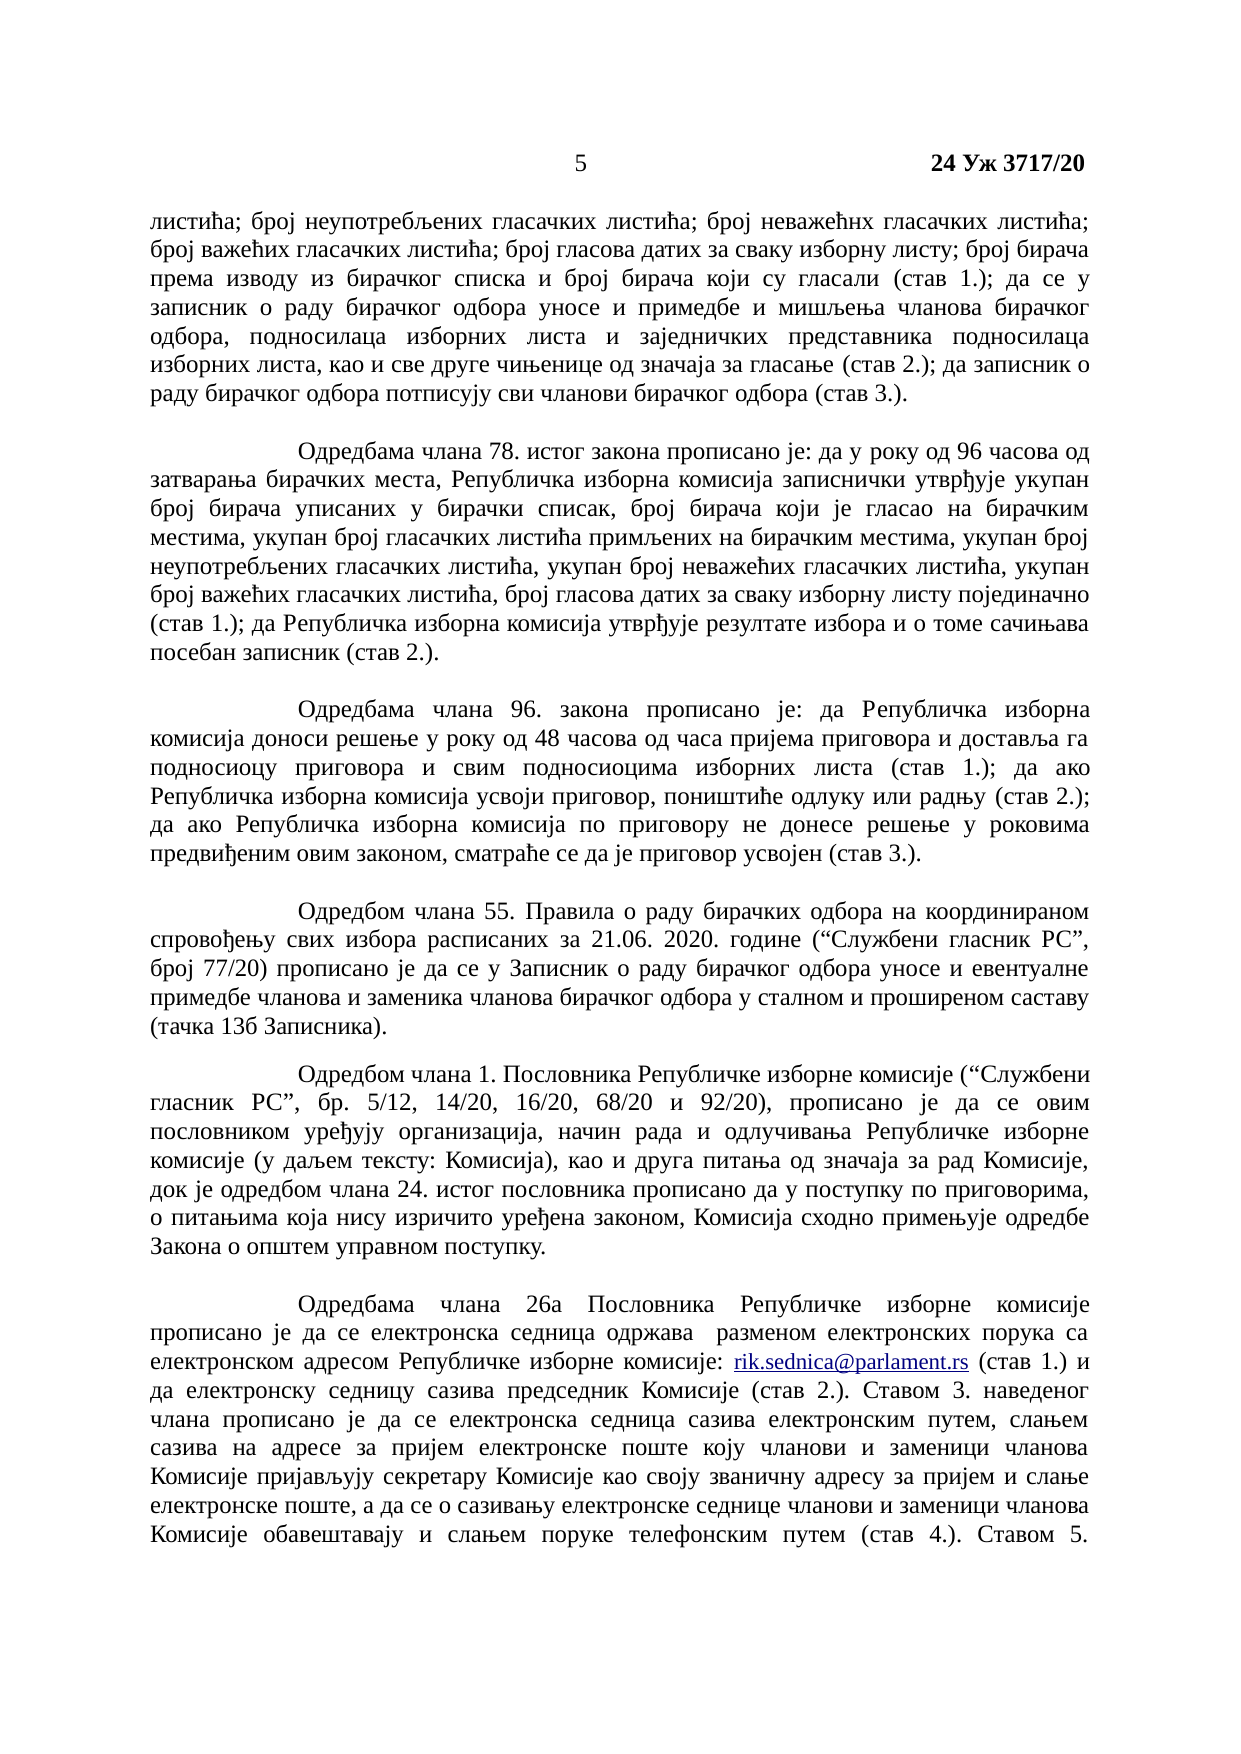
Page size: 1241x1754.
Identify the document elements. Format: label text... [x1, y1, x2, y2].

text Одредбом члана 55. Правила о раду бирачких одбора на координираном спровођењу свих избора расписаних за 21.06. 2020. године (“Службени гласник РС”, број 77/20) прописано је да се у Записник о раду бирачког одбора уносе и евентуалне примедбе чланова и заменика чланова бирачког одбора у сталном и проширеном саставу (тачка 13б Записника). [150, 896, 1090, 1039]
text Одредбама члана 96. закона прописано је: да Републичка изборна комисија доноси решење у року од 48 часова од часа пријема приговора и доставља га подносиоцу приговора и свим подносиоцима изборних листа (став 1.); да ако Републичка изборна комисија усвоји приговор, поништиће одлуку или радњу (став 2.); да ако Републичка изборна комисија по приговору не донесе решење у роковима предвиђеним овим законом, сматраће се да је приговор усвојен (став 3.). [150, 694, 1090, 867]
text Одредбама члана 78. истог закона прописано је: да у року од 96 часова од затварања бирачких места, Републичка изборна комисија записнички утврђује укупан број бирача уписаних у бирачки списак, број бирача који је гласао на бирачким местима, укупан број гласачких листића примљених на бирачким местима, укупан број неупотребљених гласачких листића, укупан број неважећих гласачких листића, укупан број важећих гласачких листића, број гласова датих за сваку изборну листу појединачно (став 1.); да Републичка изборна комисија утврђује резултате избора и о томе сачињава посебан записник (став 2.). [150, 407, 1090, 666]
text листића; број неупотребљених гласачких листића; број неважећнх гласачких листића; број важећих гласачких листића; број гласова датих за сваку изборну листу; број бирача према изводу из бирачког списка и број бирача који су гласали (став 1.); да се у записник о раду бирачког одбора уносе и примедбе и мишљења чланова бирачког одбора, подносилаца изборних листа и заједничких представника подносилаца изборних листа, као и све друге чињенице од значаја за гласање (став 2.); да записник о раду бирачког одбора потписују сви чланови бирачког одбора (став 3.). [150, 206, 1090, 407]
text Одредбом члана 1. Пословника Републичке изборне комисије (“Службени гласник РС”, бр. 5/12, 14/20, 16/20, 68/20 и 92/20), прописано је да се овим пословником уређују организација, начин рада и одлучивања Републичке изборне комисије (у даљем тексту: Комисија), као и друга питања од значаја за рад Комисије, док је одредбом члана 24. истог пословника прописано да у поступку по приговорима, о питањима која нису изричито уређена законом, Комисија сходно примењује одредбе Закона о општем управном поступку. [150, 1059, 1090, 1260]
text Одредбама члана 26а Пословника Републичке изборне комисије прописано је да се електронска седница одржава разменом електронских порука са електронском адресом Републичке изборне комисије: rik.sednica@parlament.rs (став 1.) и да електронску седницу сазива председник Комисије (став 2.). Ставом 3. наведеног члана прописано је да се електронска седница сазива електронским путем, слањем сазива на адресе за пријем електронске поште коју чланови и заменици чланова Комисије пријављују секретару Комисије као своју званичну адресу за пријем и слање електронске поште, а да се о сазивању електронске седнице чланови и заменици чланова Комисије обавештавају и слањем поруке телефонским путем (став 4.). Ставом 5. [150, 1289, 1090, 1547]
